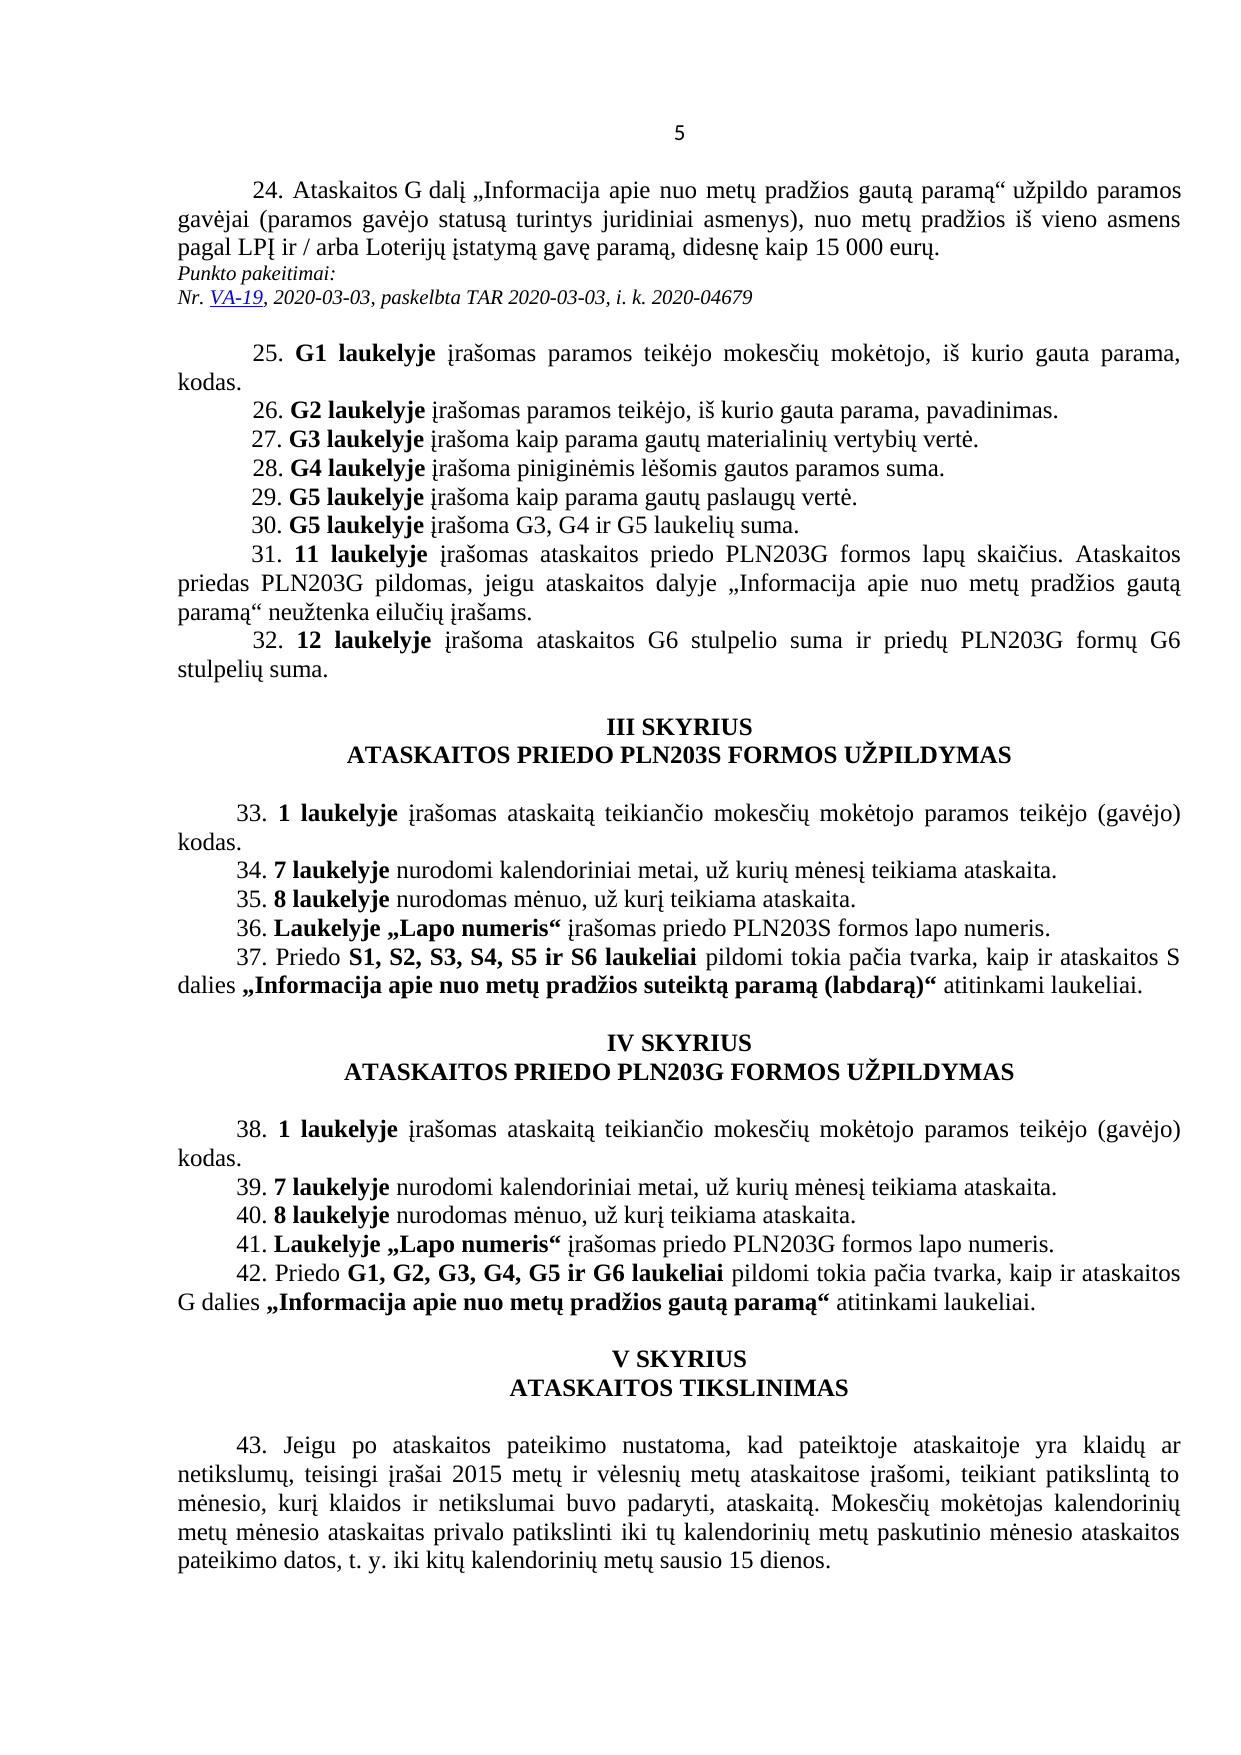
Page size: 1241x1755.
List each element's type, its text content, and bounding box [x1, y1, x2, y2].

text 28. G4 laukelyje įrašoma piniginėmis lėšomis gautos paramos suma. [177, 453, 1181, 482]
text 42. Priedo G1, G2, G3, G4, G5 ir G6 laukeliai pildomi tokia pačia tvarka, kaip ir ataskaitos G dalies „Informacija apie nuo metų pradžios gautą paramą“ atitinkami laukeliai. [177, 1258, 1181, 1316]
text 32. 12 laukelyje įrašoma ataskaitos G6 stulpelio suma ir priedų PLN203G formų G6 stulpelių suma. [177, 626, 1181, 683]
text 31. 11 laukelyje įrašomas ataskaitos priedo PLN203G formos lapų skaičius. Ataskaitos priedas PLN203G pildomas, jeigu ataskaitos dalyje „Informacija apie nuo metų pradžios gautą paramą“ neužtenka eilučių įrašams. [177, 539, 1181, 626]
text 39. 7 laukelyje nurodomi kalendoriniai metai, už kurių mėnesį teikiama ataskaita. [177, 1172, 1181, 1201]
text 41. Laukelyje „Lapo numeris“ įrašomas priedo PLN203G formos lapo numeris. [177, 1229, 1181, 1258]
text 29. G5 laukelyje įrašoma kaip parama gautų paslaugų vertė. [177, 482, 1181, 511]
text IV SKYRIUS [177, 1028, 1181, 1057]
text 35. 8 laukelyje nurodomas mėnuo, už kurį teikiama ataskaita. [177, 884, 1181, 913]
text 25. G1 laukelyje įrašomas paramos teikėjo mokesčių mokėtojo, iš kurio gauta parama, kodas. [177, 338, 1181, 396]
text ATASKAITOS PRIEDO PLN203G FORMOS UŽPILDYMAS [177, 1057, 1181, 1086]
text III SKYRIUS [177, 712, 1181, 741]
text 36. Laukelyje „Lapo numeris“ įrašomas priedo PLN203S formos lapo numeris. [177, 913, 1181, 942]
text Punkto pakeitimai: [177, 261, 1181, 285]
text 24. Ataskaitos G dalį „Informacija apie nuo metų pradžios gautą paramą“ užpildo paramos gavėjai (paramos gavėjo statusą turintys juridiniai asmenys), nuo metų pradžios iš vieno asmens pagal LPĮ ir / arba Loterijų įstatymą gavę paramą, didesnę kaip 15 000 eurų. [177, 175, 1181, 261]
text 43. Jeigu po ataskaitos pateikimo nustatoma, kad pateiktoje ataskaitoje yra klaidų ar netikslumų, teisingi įrašai 2015 metų ir vėlesnių metų ataskaitose įrašomi, teikiant patikslintą to mėnesio, kurį klaidos ir netikslumai buvo padaryti, ataskaitą. Mokesčių mokėtojas kalendorinių metų mėnesio ataskaitas privalo patikslinti iki tų kalendorinių metų paskutinio mėnesio ataskaitos pateikimo datos, t. y. iki kitų kalendorinių metų sausio 15 dienos. [177, 1431, 1181, 1574]
text 33. 1 laukelyje įrašomas ataskaitą teikiančio mokesčių mokėtojo paramos teikėjo (gavėjo) kodas. [177, 798, 1181, 856]
text 40. 8 laukelyje nurodomas mėnuo, už kurį teikiama ataskaita. [177, 1201, 1181, 1229]
text Nr. VA-19, 2020-03-03, paskelbta TAR 2020-03-03, i. k. 2020-04679 [177, 285, 1181, 309]
text 30. G5 laukelyje įrašoma G3, G4 ir G5 laukelių suma. [177, 511, 1181, 539]
text 27. G3 laukelyje įrašoma kaip parama gautų materialinių vertybių vertė. [177, 424, 1181, 453]
text V SKYRIUS [177, 1344, 1181, 1373]
text 34. 7 laukelyje nurodomi kalendoriniai metai, už kurių mėnesį teikiama ataskaita. [177, 856, 1181, 884]
text 38. 1 laukelyje įrašomas ataskaitą teikiančio mokesčių mokėtojo paramos teikėjo (gavėjo) kodas. [177, 1114, 1181, 1172]
text ATASKAITOS PRIEDO PLN203S FORMOS UŽPILDYMAS [177, 741, 1181, 769]
text 26. G2 laukelyje įrašomas paramos teikėjo, iš kurio gauta parama, pavadinimas. [177, 396, 1181, 424]
text 37. Priedo S1, S2, S3, S4, S5 ir S6 laukeliai pildomi tokia pačia tvarka, kaip ir ataskaitos S dalies „Informacija apie nuo metų pradžios suteiktą paramą (labdarą)“ atitinkami laukeliai. [177, 942, 1181, 999]
text ATASKAITOS TIKSLINIMAS [177, 1373, 1181, 1402]
